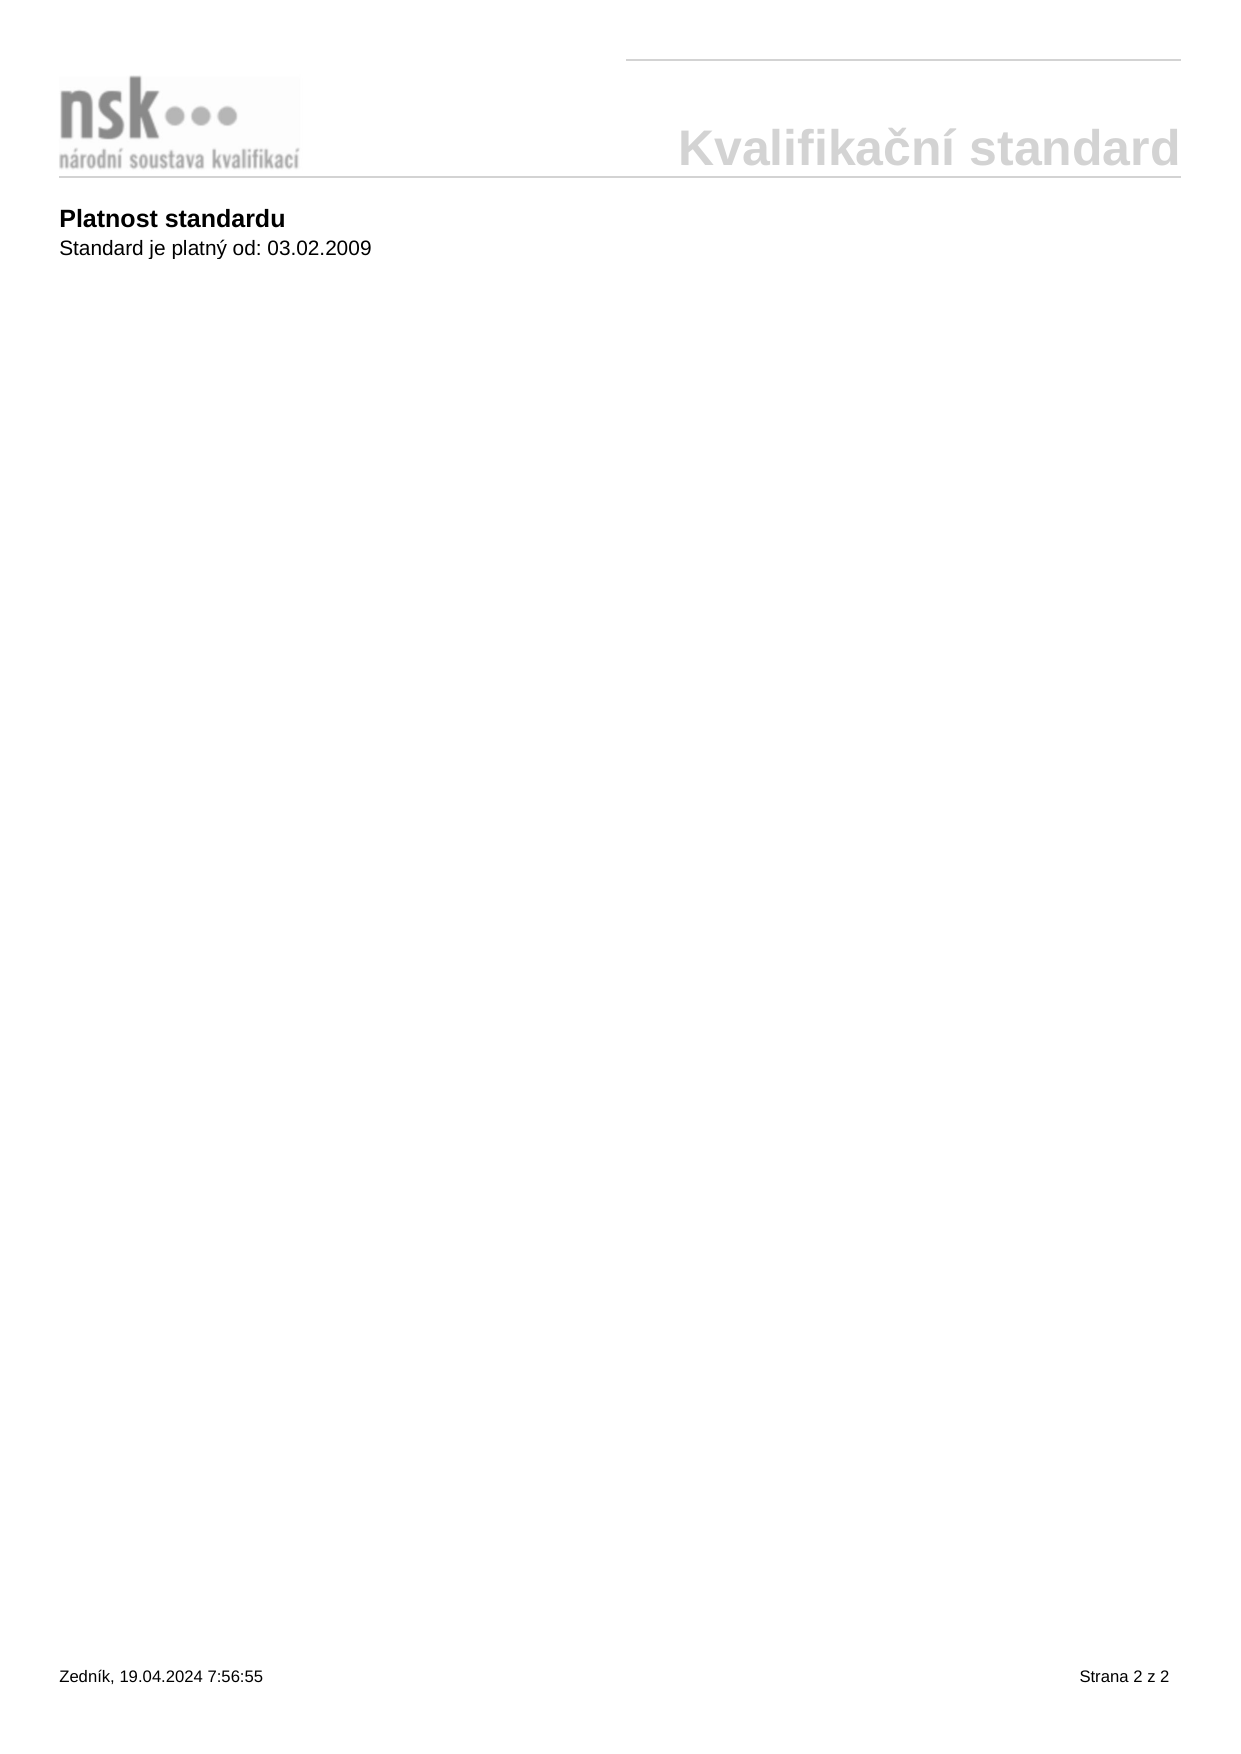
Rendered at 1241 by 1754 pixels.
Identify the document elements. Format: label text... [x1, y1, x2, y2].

table_cell [626, 859, 862, 1159]
table_cell [620, 859, 626, 1159]
table_cell [59, 859, 483, 1159]
table_cell [626, 559, 862, 859]
table_cell [1093, 1159, 1169, 1409]
table_cell [1093, 559, 1169, 859]
table_cell [1093, 194, 1169, 200]
table_cell [1093, 259, 1169, 559]
table_cell [484, 859, 620, 1159]
table_cell [1169, 194, 1181, 200]
table_cell [1169, 559, 1181, 859]
table_cell [1169, 1159, 1181, 1409]
table_cell [621, 59, 626, 170]
table_cell [862, 559, 1093, 859]
table_cell [862, 1409, 1093, 1658]
table_cell [1169, 259, 1181, 559]
table_cell [1169, 1409, 1181, 1658]
table_cell [59, 194, 483, 200]
table_cell [484, 1409, 620, 1658]
table_cell [862, 259, 1093, 559]
table_cell [862, 194, 1093, 200]
table_cell [59, 1159, 483, 1409]
table_cell [1093, 1409, 1169, 1658]
table_cell Kvalifikační standard [626, 61, 1181, 176]
table_cell [59, 1409, 483, 1658]
table_cell [626, 1409, 862, 1658]
table_cell [862, 1159, 1093, 1409]
table_cell [626, 194, 862, 200]
table_cell [1169, 859, 1181, 1159]
table_cell [484, 1159, 620, 1409]
table_cell [626, 259, 862, 559]
table_cell Standard je platný od: 03.02.2009 [59, 236, 1181, 259]
table_cell [59, 559, 483, 859]
table_cell [59, 178, 1181, 194]
table_cell [59, 259, 483, 559]
table_cell [620, 559, 626, 859]
table_cell [484, 194, 620, 200]
table_cell [626, 1159, 862, 1409]
picture [58, 59, 621, 171]
table_cell Strana 2 z 2 [862, 1658, 1169, 1694]
table_cell [620, 1409, 626, 1658]
table_cell [620, 1159, 626, 1409]
table_cell [59, 171, 483, 176]
table_cell Zedník, 19.04.2024 7:56:55 [59, 1658, 862, 1694]
table_cell [484, 171, 620, 176]
table_cell [1093, 859, 1169, 1159]
table_cell [620, 259, 626, 559]
table_cell Platnost standardu [59, 200, 1181, 236]
table_cell [484, 559, 620, 859]
table_cell [862, 859, 1093, 1159]
table_cell [1169, 1658, 1181, 1694]
table_cell [484, 259, 620, 559]
